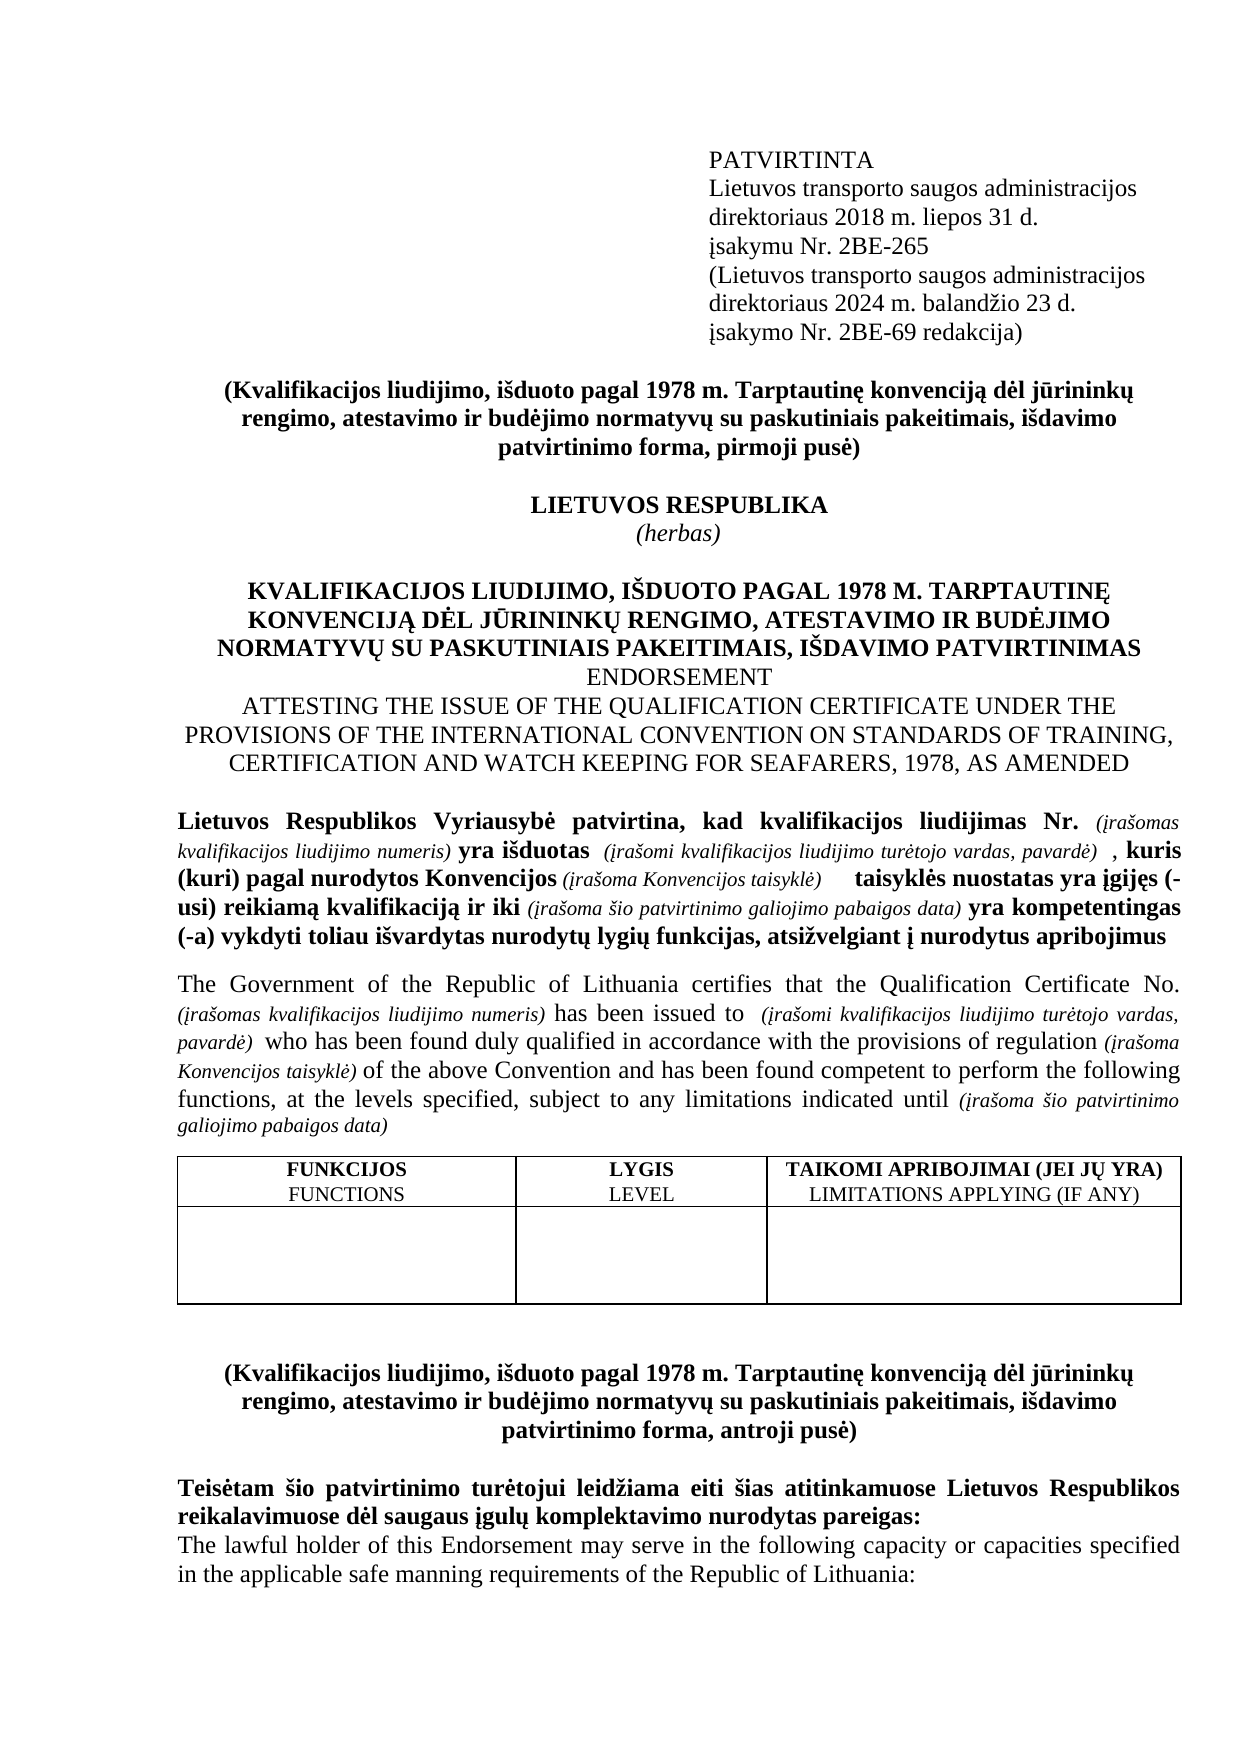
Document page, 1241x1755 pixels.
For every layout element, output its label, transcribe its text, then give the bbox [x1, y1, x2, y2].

text ENDORSEMENT [177, 662, 1181, 691]
table_cell [768, 1255, 1180, 1279]
table_cell [768, 1207, 1180, 1231]
text Lietuvos transporto saugos administracijos [709, 173, 1181, 202]
table_cell [517, 1231, 766, 1255]
text įsakymo Nr. 2BE-69 redakcija) [709, 317, 1181, 346]
text Teisėtam šio patvirtinimo turėtojui leidžiama eiti šias atitinkamuose Lietuvos Respublikos reikalavimuose dėl saugaus įgulų komplektavimo nurodytas pareigas: [177, 1473, 1181, 1530]
table_cell [178, 1279, 515, 1303]
text LIETUVOS RESPUBLIKA [177, 490, 1181, 518]
text ATTESTING THE ISSUE OF THE QUALIFICATION CERTIFICATE UNDER THE PROVISIONS OF THE INTERNATIONAL CONVENTION ON STANDARDS OF TRAINING, CERTIFICATION AND WATCH KEEPING FOR SEAFARERS, 1978, AS AMENDED [177, 691, 1181, 777]
text The Government of the Republic of Lithuania certifies that the Qualification Certificate No. (įrašomas kvalifikacijos liudijimo numeris) has been issued to (įrašomi kvalifikacijos liudijimo turėtojo vardas, pavardė) who has been found duly qualified in accordance with the provisions of regulation (įrašoma Konvencijos taisyklė) of the above Convention and has been found competent to perform the following functions, at the levels specified, subject to any limitations indicated until (įrašoma šio patvirtinimo galiojimo pabaigos data) [177, 969, 1181, 1137]
text (Kvalifikacijos liudijimo, išduoto pagal 1978 m. Tarptautinę konvenciją dėl jūrininkų rengimo, atestavimo ir budėjimo normatyvų su paskutiniais pakeitimais, išdavimo patvirtinimo forma, antroji pusė) [177, 1358, 1181, 1444]
table_cell [178, 1231, 515, 1255]
table_cell [178, 1207, 515, 1231]
table_header LYGIS LEVEL [517, 1157, 766, 1206]
table_cell [517, 1207, 766, 1231]
text PATVIRTINTA [709, 145, 1181, 173]
text KVALIFIKACIJOS LIUDIJIMO, IŠDUOTO PAGAL 1978 M. TARPTAUTINĘ KONVENCIJĄ DĖL JŪRININKŲ RENGIMO, ATESTAVIMO IR BUDĖJIMO NORMATYVŲ SU PASKUTINIAIS PAKEITIMAIS, IŠDAVIMO PATVIRTINIMAS [177, 576, 1181, 662]
text (Kvalifikacijos liudijimo, išduoto pagal 1978 m. Tarptautinę konvenciją dėl jūrininkų rengimo, atestavimo ir budėjimo normatyvų su paskutiniais pakeitimais, išdavimo patvirtinimo forma, pirmoji pusė) [177, 375, 1181, 461]
table_cell [768, 1279, 1180, 1303]
table_cell [517, 1255, 766, 1279]
text (herbas) [177, 518, 1181, 547]
table_header FUNKCIJOS FUNCTIONS [178, 1157, 515, 1206]
text direktoriaus 2024 m. balandžio 23 d. [709, 288, 1181, 317]
table_cell [178, 1255, 515, 1279]
text direktoriaus 2018 m. liepos 31 d. [709, 202, 1181, 231]
text (Lietuvos transporto saugos administracijos [709, 260, 1181, 288]
table_cell [768, 1231, 1180, 1255]
text Lietuvos Respublikos Vyriausybė patvirtina, kad kvalifikacijos liudijimas Nr. (įrašomas kvalifikacijos liudijimo numeris) yra išduotas (įrašomi kvalifikacijos liudijimo turėtojo vardas, pavardė) , kuris (kuri) pagal nurodytos Konvencijos (įrašoma Konvencijos taisyklė) taisyklės nuostatas yra įgijęs (-usi) reikiamą kvalifikaciją ir iki (įrašoma šio patvirtinimo galiojimo pabaigos data) yra kompetentingas (-a) vykdyti toliau išvardytas nurodytų lygių funkcijas, atsižvelgiant į nurodytus apribojimus [177, 806, 1181, 950]
text įsakymu Nr. 2BE-265 [709, 231, 1181, 260]
table_header TAIKOMI APRIBOJIMAI (JEI JŲ YRA) LIMITATIONS APPLYING (IF ANY) [768, 1157, 1180, 1206]
text The lawful holder of this Endorsement may serve in the following capacity or capacities specified in the applicable safe manning requirements of the Republic of Lithuania: [177, 1530, 1181, 1588]
table_cell [517, 1279, 766, 1303]
